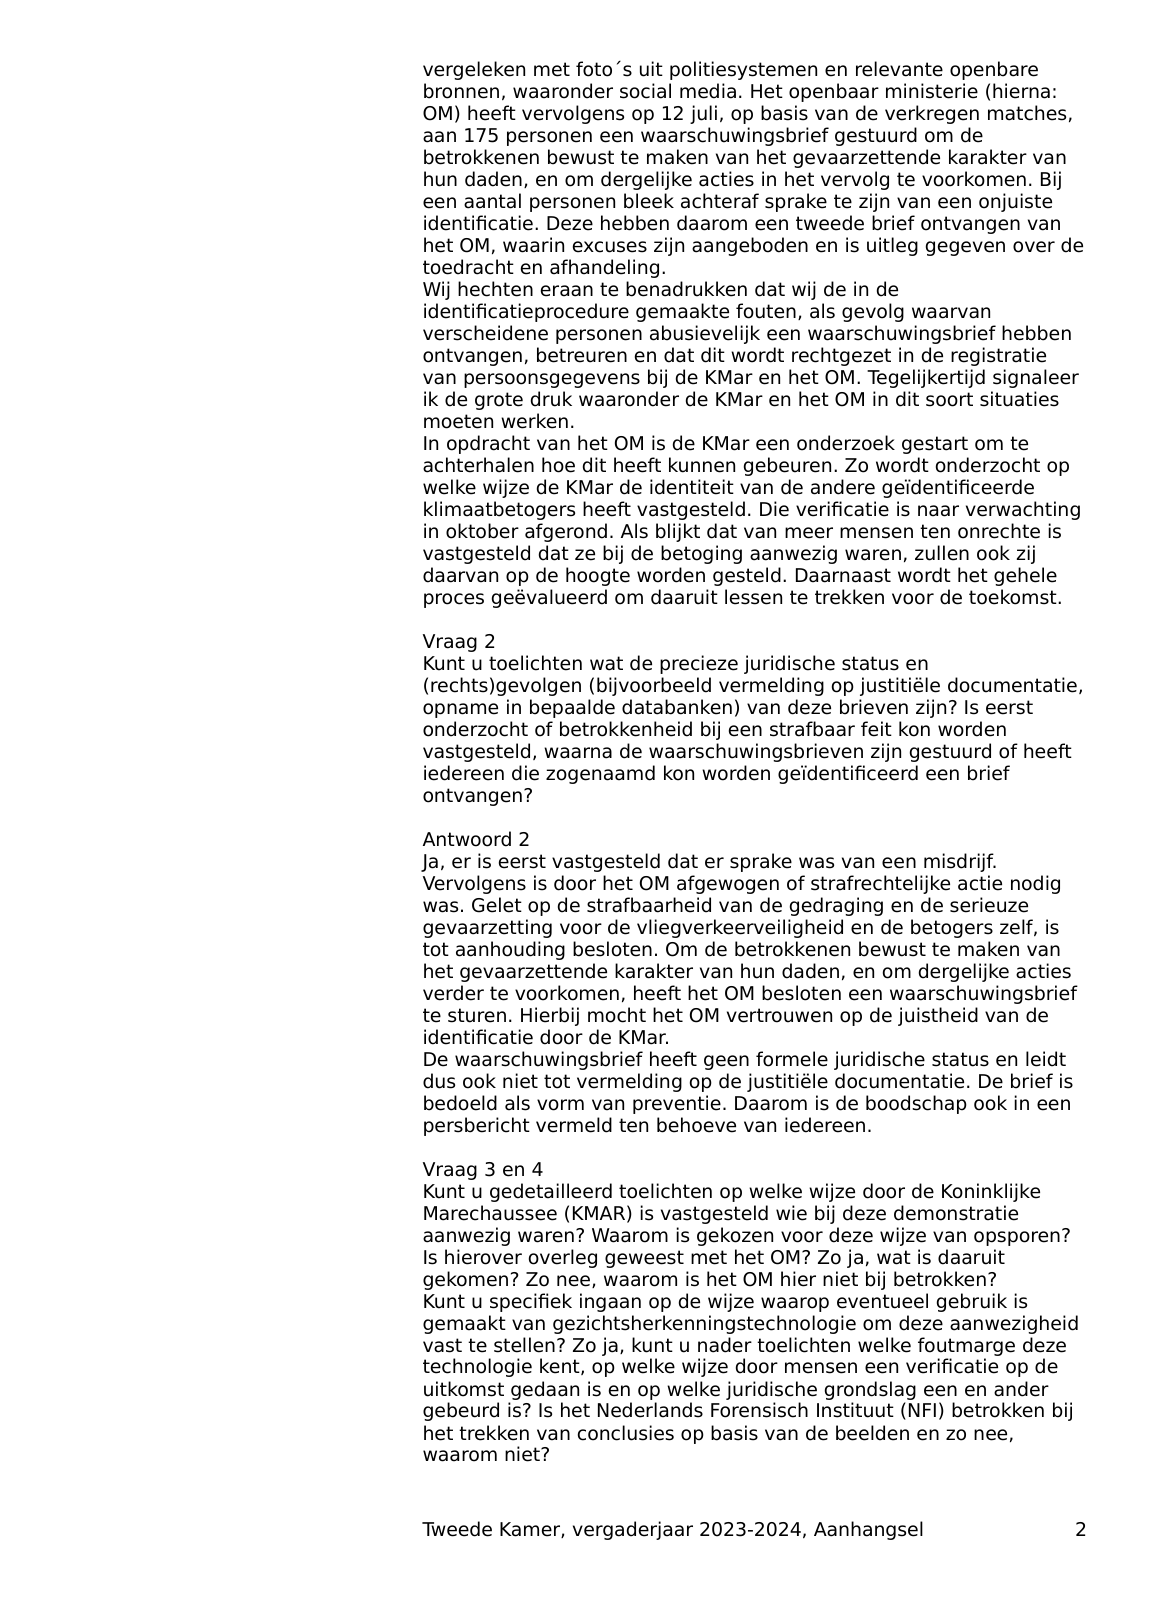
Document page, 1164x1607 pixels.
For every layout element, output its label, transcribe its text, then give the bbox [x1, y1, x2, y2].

text Kunt u gedetailleerd toelichten op welke wijze door de Koninklijke Marechaussee (KMAR) is vastgesteld wie bij deze demonstratie aanwezig waren? Waarom is gekozen voor deze wijze van opsporen? Is hierover overleg geweest met het OM? Zo ja, wat is daaruit gekomen? Zo nee, waarom is het OM hier niet bij betrokken? [422, 1181, 1087, 1291]
text Antwoord 2 [422, 829, 1087, 851]
text Vraag 3 en 4 [422, 1159, 1087, 1181]
text Kunt u toelichten wat de precieze juridische status en (rechts)gevolgen (bijvoorbeeld vermelding op justitiële documentatie, opname in bepaalde databanken) van deze brieven zijn? Is eerst onderzocht of betrokkenheid bij een strafbaar feit kon worden vastgesteld, waarna de waarschuwingsbrieven zijn gestuurd of heeft iedereen die zogenaamd kon worden geïdentificeerd een brief ontvangen? [422, 653, 1087, 807]
text vergeleken met foto´s uit politiesystemen en relevante openbare bronnen, waaronder social media. Het openbaar ministerie (hierna: OM) heeft vervolgens op 12 juli, op basis van de verkregen matches, aan 175 personen een waarschuwingsbrief gestuurd om de betrokkenen bewust te maken van het gevaarzettende karakter van hun daden, en om dergelijke acties in het vervolg te voorkomen. Bij een aantal personen bleek achteraf sprake te zijn van een onjuiste identificatie. Deze hebben daarom een tweede brief ontvangen van het OM, waarin excuses zijn aangeboden en is uitleg gegeven over de toedracht en afhandeling. [422, 59, 1087, 279]
text De waarschuwingsbrief heeft geen formele juridische status en leidt dus ook niet tot vermelding op de justitiële documentatie. De brief is bedoeld als vorm van preventie. Daarom is de boodschap ook in een persbericht vermeld ten behoeve van iedereen. [422, 1048, 1087, 1136]
text Kunt u specifiek ingaan op de wijze waarop eventueel gebruik is gemaakt van gezichtsherkenningstechnologie om deze aanwezigheid vast te stellen? Zo ja, kunt u nader toelichten welke foutmarge deze technologie kent, op welke wijze door mensen een verificatie op de uitkomst gedaan is en op welke juridische grondslag een en ander gebeurd is? Is het Nederlands Forensisch Instituut (NFI) betrokken bij het trekken van conclusies op basis van de beelden en zo nee, waarom niet? [422, 1291, 1087, 1466]
text In opdracht van het OM is de KMar een onderzoek gestart om te achterhalen hoe dit heeft kunnen gebeuren. Zo wordt onderzocht op welke wijze de KMar de identiteit van de andere geïdentificeerde klimaatbetogers heeft vastgesteld. Die verificatie is naar verwachting in oktober afgerond. Als blijkt dat van meer mensen ten onrechte is vastgesteld dat ze bij de betoging aanwezig waren, zullen ook zij daarvan op de hoogte worden gesteld. Daarnaast wordt het gehele proces geëvalueerd om daaruit lessen te trekken voor de toekomst. [422, 433, 1087, 608]
text Wij hechten eraan te benadrukken dat wij de in de identificatieprocedure gemaakte fouten, als gevolg waarvan verscheidene personen abusievelijk een waarschuwingsbrief hebben ontvangen, betreuren en dat dit wordt rechtgezet in de registratie van persoonsgegevens bij de KMar en het OM. Tegelijkertijd signaleer ik de grote druk waaronder de KMar en het OM in dit soort situaties moeten werken. [422, 279, 1087, 433]
text Ja, er is eerst vastgesteld dat er sprake was van een misdrijf. Vervolgens is door het OM afgewogen of strafrechtelijke actie nodig was. Gelet op de strafbaarheid van de gedraging en de serieuze gevaarzetting voor de vliegverkeerveiligheid en de betogers zelf, is tot aanhouding besloten. Om de betrokkenen bewust te maken van het gevaarzettende karakter van hun daden, en om dergelijke acties verder te voorkomen, heeft het OM besloten een waarschuwingsbrief te sturen. Hierbij mocht het OM vertrouwen op de juistheid van de identificatie door de KMar. [422, 851, 1087, 1048]
text Vraag 2 [422, 631, 1087, 653]
